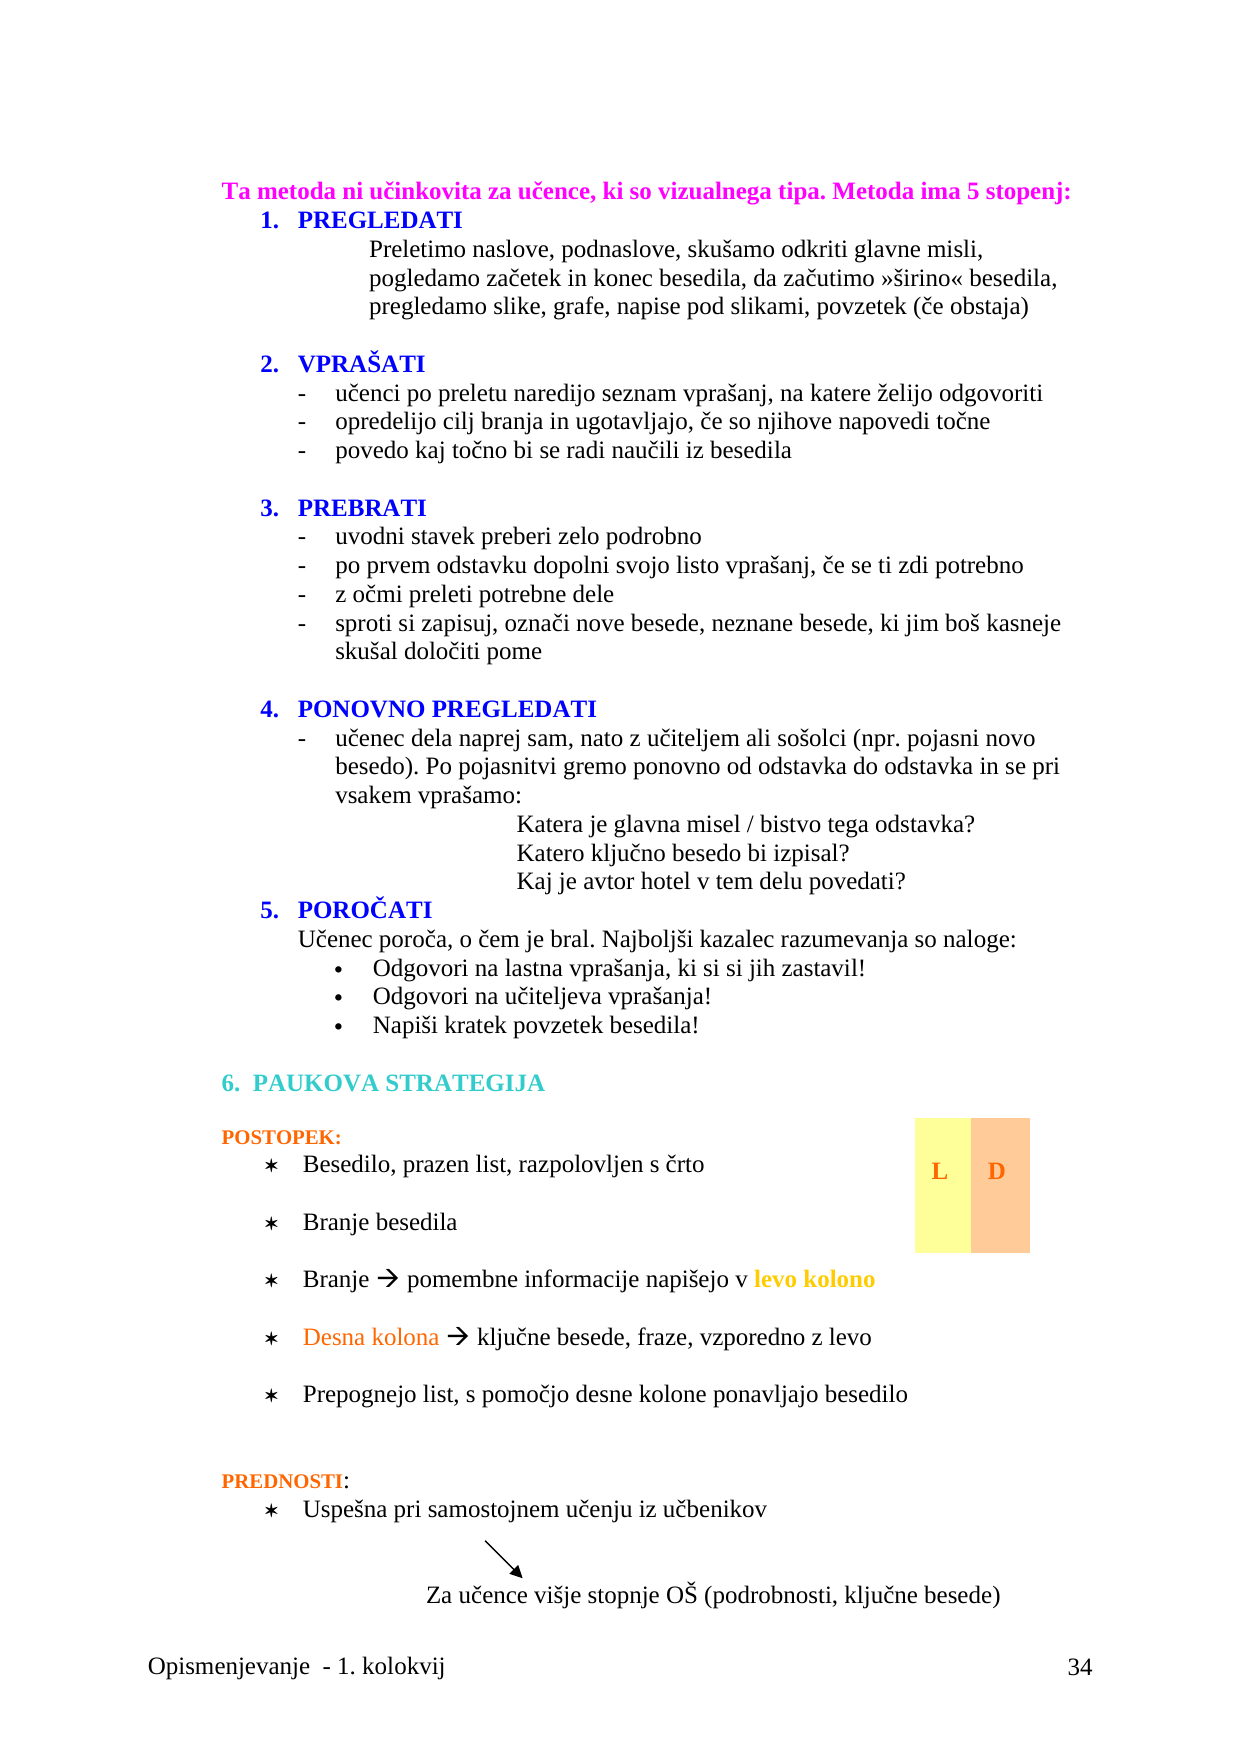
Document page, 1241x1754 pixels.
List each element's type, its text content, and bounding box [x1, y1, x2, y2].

list PREBRATI [260, 493, 1093, 521]
text Učenec poroča, o čem je bral. Najboljši kazalec razumevanja so naloge: [298, 924, 1093, 953]
text Za učence višje stopnje OŠ (podrobnosti, ključne besede) [148, 1580, 1093, 1609]
text Katero ključno besedo bi izpisal? [516, 838, 1093, 866]
text POSTOPEK: [148, 1125, 915, 1149]
list Odgovori na lastna vprašanja, ki si si jih zastavil! [335, 953, 1093, 981]
list Napiši kratek povzetek besedila! [335, 1010, 1093, 1039]
list Prepognejo list, s pomočjo desne kolone ponavljajo besedilo [265, 1379, 1093, 1408]
list [1030, 1207, 1093, 1235]
text Preletimo naslove, podnaslove, skušamo odkriti glavne misli, pogledamo začetek in konec besedila, da začutimo »širino« besedila, pregledamo slike, grafe, napise pod slikami, povzetek (če obstaja) [369, 234, 1093, 320]
text [1030, 1125, 1093, 1149]
list Desna kolona  ključne besede, fraze, vzporedno z levo [265, 1322, 1093, 1350]
list uvodni stavek preberi zelo podrobno [298, 521, 1093, 550]
list Branje  pomembne informacije napišejo v levo kolono [265, 1264, 1093, 1293]
text Kaj je avtor hotel v tem delu povedati? [516, 866, 1093, 895]
list opredelijo cilj branja in ugotavljajo, če so njihove napovedi točne [298, 406, 1093, 435]
list Besedilo, prazen list, razpolovljen s črto [265, 1149, 915, 1178]
list z očmi preleti potrebne dele [298, 579, 1093, 608]
text Ta metoda ni učinkovita za učence, ki so vizualnega tipa. Metoda ima 5 stopenj: [221, 176, 1093, 205]
list učenec dela naprej sam, nato z učiteljem ali sošolci (npr. pojasni novo besedo). Po pojasnitvi gremo ponovno od odstavka do odstavka in se pri vsakem vprašamo: [298, 723, 1093, 809]
list po prvem odstavku dopolni svojo listo vprašanj, če se ti zdi potrebno [298, 550, 1093, 579]
text L [931, 1156, 958, 1185]
list učenci po preletu naredijo seznam vprašanj, na katere želijo odgovoriti [298, 378, 1093, 406]
list povedo kaj točno bi se radi naučili iz besedila [298, 435, 1093, 464]
text D [988, 1156, 1014, 1185]
list Uspešna pri samostojnem učenju iz učbenikov [265, 1494, 1093, 1523]
list VPRAŠATI [260, 349, 1093, 378]
list [1030, 1149, 1093, 1178]
list Odgovori na učiteljeva vprašanja! [335, 981, 1093, 1010]
text Katera je glavna misel / bistvo tega odstavka? [516, 809, 1093, 838]
list PONOVNO PREGLEDATI [260, 694, 1093, 723]
list POROČATI [260, 895, 1093, 924]
text PREDNOSTI: [148, 1465, 1093, 1494]
list Branje besedila [265, 1207, 915, 1235]
text 6. PAUKOVA STRATEGIJA [148, 1068, 1093, 1096]
list sproti si zapisuj, označi nove besede, neznane besede, ki jim boš kasneje skušal določiti pome [298, 608, 1093, 665]
list PREGLEDATI [260, 205, 1093, 234]
